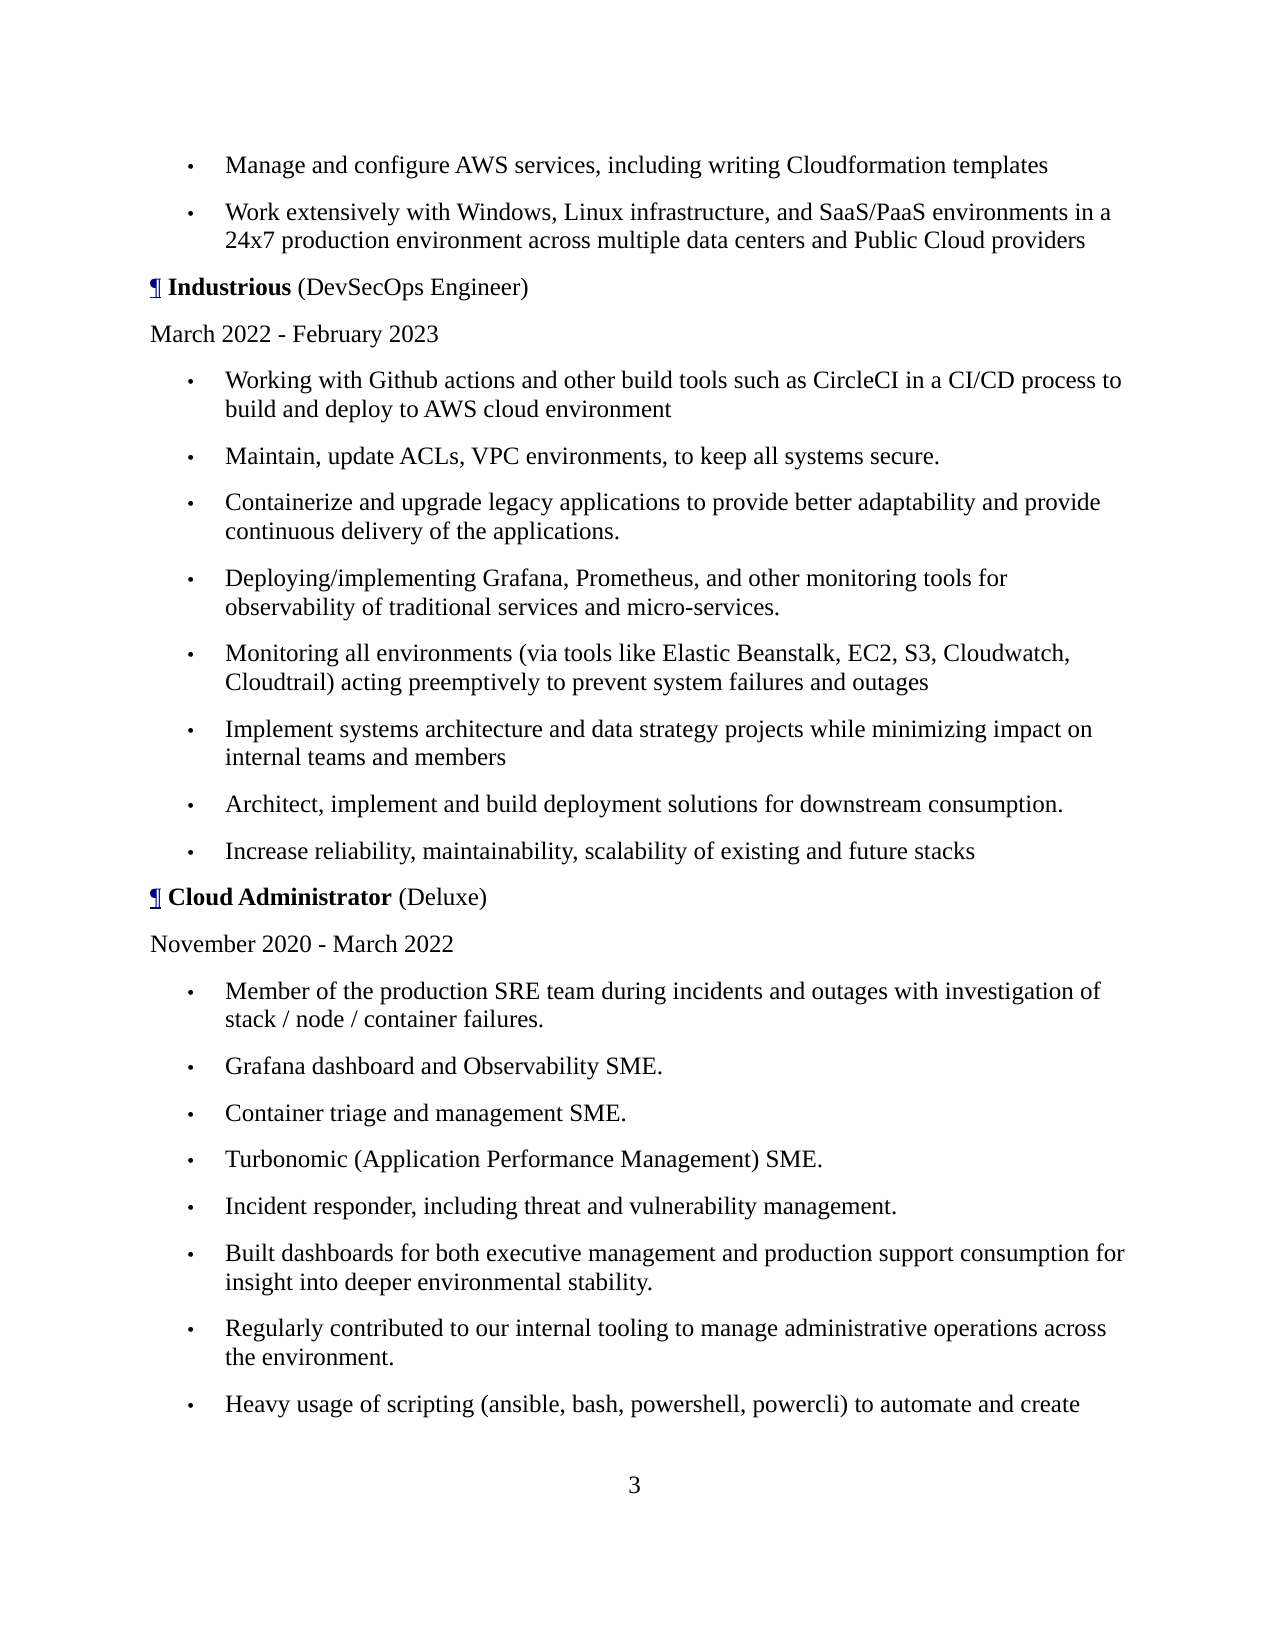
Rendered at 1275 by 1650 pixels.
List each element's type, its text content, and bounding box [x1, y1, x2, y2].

text November 2020 - March 2022 [150, 929, 1125, 958]
list Heavy usage of scripting (ansible, bash, powershell, powercli) to automate and create [187, 1389, 1125, 1417]
list Architect, implement and build deployment solutions for downstream consumption. [187, 789, 1125, 818]
list Increase reliability, maintainability, scalability of existing and future stacks [187, 836, 1125, 864]
list Grafana dashboard and Observability SME. [187, 1051, 1125, 1080]
list Working with Github actions and other build tools such as CircleCI in a CI/CD process to build and deploy to AWS cloud environment [187, 365, 1125, 423]
list Manage and configure AWS services, including writing Cloudformation templates [187, 150, 1125, 179]
list Regularly contributed to our internal tooling to manage administrative operations across the environment. [187, 1313, 1125, 1371]
list Maintain, update ACLs, VPC environments, to keep all systems secure. [187, 441, 1125, 469]
list Incident responder, including threat and vulnerability management. [187, 1191, 1125, 1220]
list Turbonomic (Application Performance Management) SME. [187, 1144, 1125, 1173]
list Deploying/implementing Grafana, Prometheus, and other monitoring tools for observability of traditional services and micro-services. [187, 563, 1125, 620]
list Container triage and management SME. [187, 1098, 1125, 1127]
text March 2022 - February 2023 [150, 319, 1125, 347]
list Built dashboards for both executive management and production support consumption for insight into deeper environmental stability. [187, 1238, 1125, 1295]
list Containerize and upgrade legacy applications to provide better adaptability and provide continuous delivery of the applications. [187, 487, 1125, 545]
list Member of the production SRE team during incidents and outages with investigation of stack / node / container failures. [187, 976, 1125, 1033]
list Monitoring all environments (via tools like Elastic Beanstalk, EC2, S3, Cloudwatch, Cloudtrail) acting preemptively to prevent system failures and outages [187, 638, 1125, 696]
list Work extensively with Windows, Linux infrastructure, and SaaS/PaaS environments in a 24x7 production environment across multiple data centers and Public Cloud providers [187, 197, 1125, 254]
text ¶ Industrious (DevSecOps Engineer) [150, 272, 1125, 301]
list Implement systems architecture and data strategy projects while minimizing impact on internal teams and members [187, 714, 1125, 771]
text ¶ Cloud Administrator (Deluxe) [150, 882, 1125, 911]
